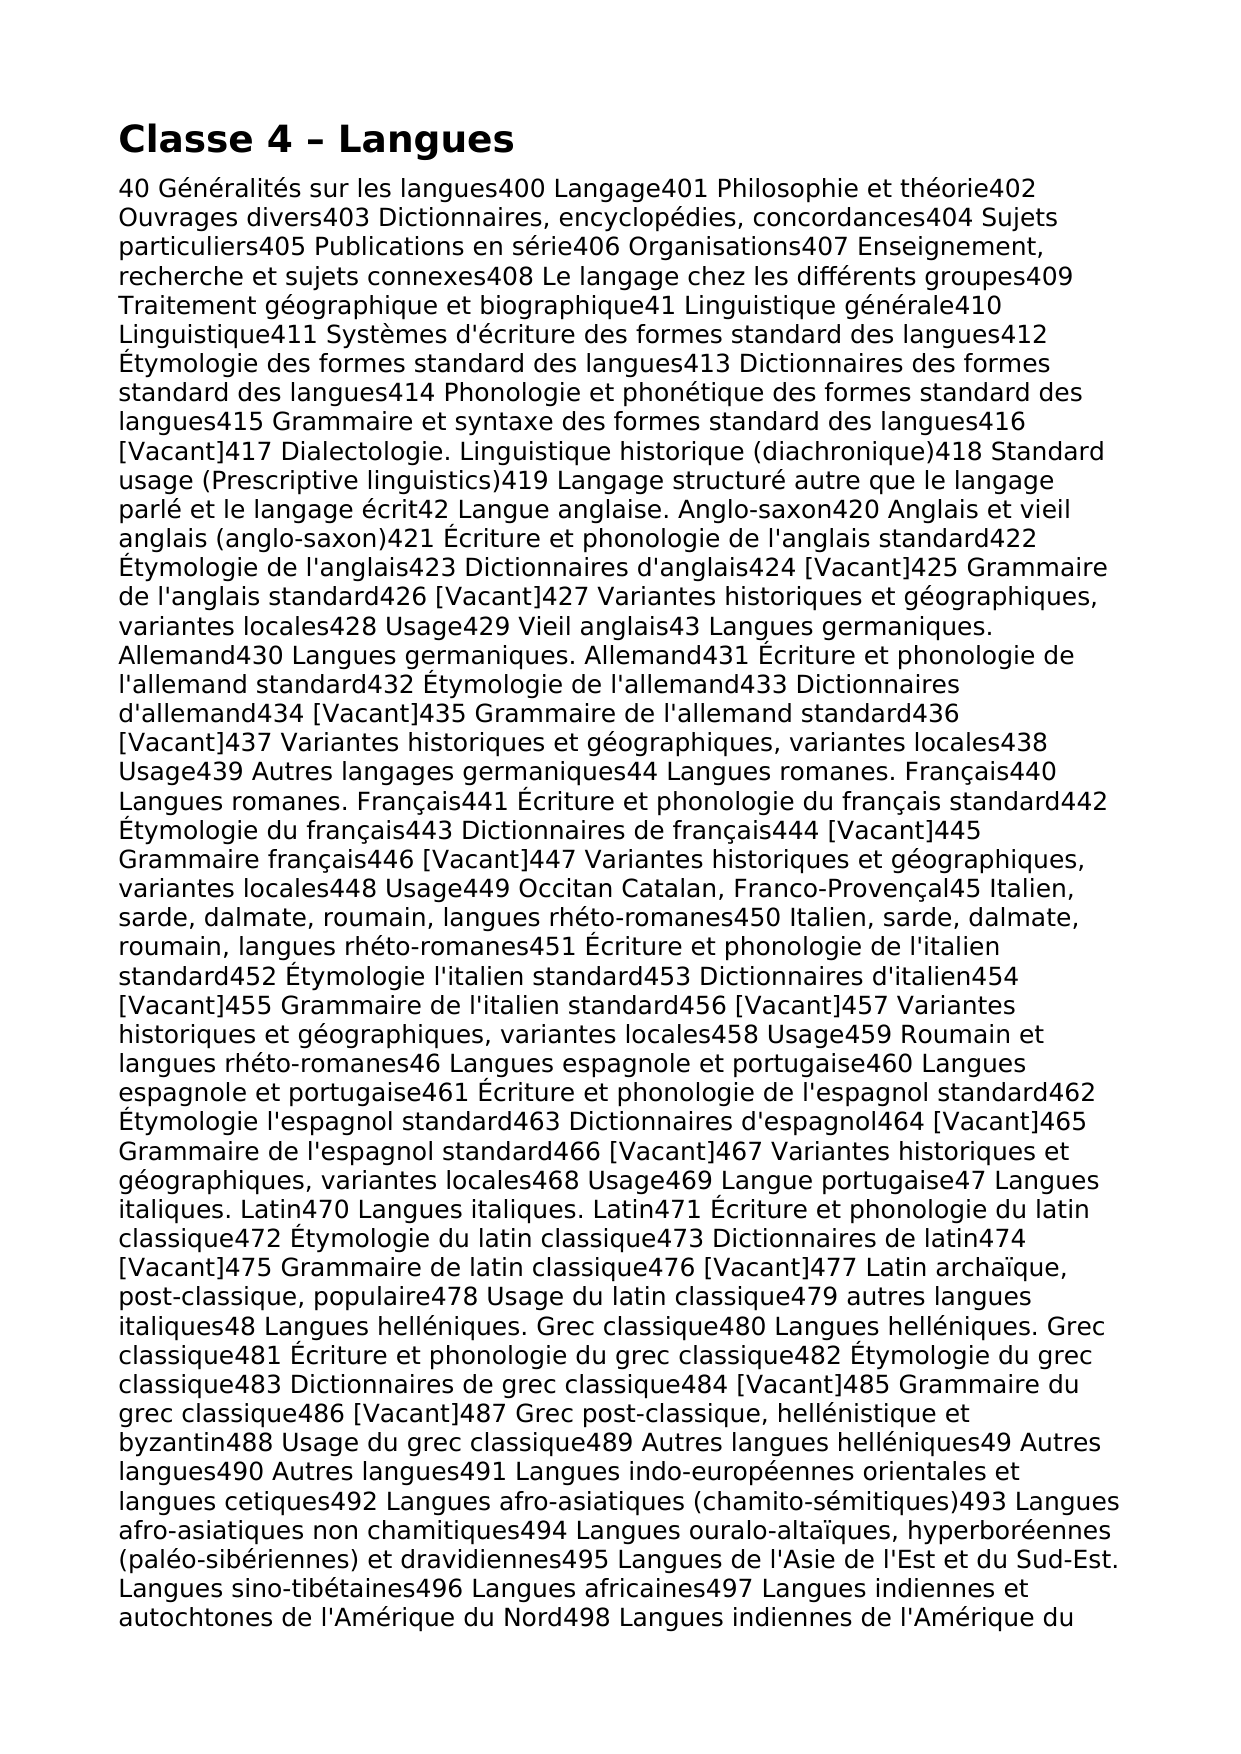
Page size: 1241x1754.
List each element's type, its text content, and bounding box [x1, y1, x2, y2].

text 40 Généralités sur les langues400 Langage401 Philosophie et théorie402 Ouvrages divers403 Dictionnaires, encyclopédies, concordances404 Sujets particuliers405 Publications en série406 Organisations407 Enseignement, recherche et sujets connexes408 Le langage chez les différents groupes409 Traitement géographique et biographique41 Linguistique générale410 Linguistique411 Systèmes d'écriture des formes standard des langues412 Étymologie des formes standard des langues413 Dictionnaires des formes standard des langues414 Phonologie et phonétique des formes standard des langues415 Grammaire et syntaxe des formes standard des langues416 [Vacant]417 Dialectologie. Linguistique historique (diachronique)418 Standard usage (Prescriptive linguistics)419 Langage structuré autre que le langage parlé et le langage écrit42 Langue anglaise. Anglo-saxon420 Anglais et vieil anglais (anglo-saxon)421 Écriture et phonologie de l'anglais standard422 Étymologie de l'anglais423 Dictionnaires d'anglais424 [Vacant]425 Grammaire de l'anglais standard426 [Vacant]427 Variantes historiques et géographiques, variantes locales428 Usage429 Vieil anglais43 Langues germaniques. Allemand430 Langues germaniques. Allemand431 Écriture et phonologie de l'allemand standard432 Étymologie de l'allemand433 Dictionnaires d'allemand434 [Vacant]435 Grammaire de l'allemand standard436 [Vacant]437 Variantes historiques et géographiques, variantes locales438 Usage439 Autres langages germaniques44 Langues romanes. Français440 Langues romanes. Français441 Écriture et phonologie du français standard442 Étymologie du français443 Dictionnaires de français444 [Vacant]445 Grammaire français446 [Vacant]447 Variantes historiques et géographiques, variantes locales448 Usage449 Occitan Catalan, Franco-Provençal45 Italien, sarde, dalmate, roumain, langues rhéto-romanes450 Italien, sarde, dalmate, roumain, langues rhéto-romanes451 Écriture et phonologie de l'italien standard452 Étymologie l'italien standard453 Dictionnaires d'italien454 [Vacant]455 Grammaire de l'italien standard456 [Vacant]457 Variantes historiques et géographiques, variantes locales458 Usage459 Roumain et langues rhéto-romanes46 Langues espagnole et portugaise460 Langues espagnole et portugaise461 Écriture et phonologie de l'espagnol standard462 Étymologie l'espagnol standard463 Dictionnaires d'espagnol464 [Vacant]465 Grammaire de l'espagnol standard466 [Vacant]467 Variantes historiques et géographiques, variantes locales468 Usage469 Langue portugaise47 Langues italiques. Latin470 Langues italiques. Latin471 Écriture et phonologie du latin classique472 Étymologie du latin classique473 Dictionnaires de latin474 [Vacant]475 Grammaire de latin classique476 [Vacant]477 Latin archaïque, post-classique, populaire478 Usage du latin classique479 autres langues italiques48 Langues helléniques. Grec classique480 Langues helléniques. Grec classique481 Écriture et phonologie du grec classique482 Étymologie du grec classique483 Dictionnaires de grec classique484 [Vacant]485 Grammaire du grec classique486 [Vacant]487 Grec post-classique, hellénistique et byzantin488 Usage du grec classique489 Autres langues helléniques49 Autres langues490 Autres langues491 Langues indo-européennes orientales et langues cetiques492 Langues afro-asiatiques (chamito-sémitiques)493 Langues afro-asiatiques non chamitiques494 Langues ouralo-altaïques, hyperboréennes (paléo-sibériennes) et dravidiennes495 Langues de l'Asie de l'Est et du Sud-Est. Langues sino-tibétaines496 Langues africaines497 Langues indiennes et autochtones de l'Amérique du Nord498 Langues indiennes de l'Amérique du [118, 174, 1122, 1633]
subtitle Classe 4 – Langues [118, 118, 1122, 162]
